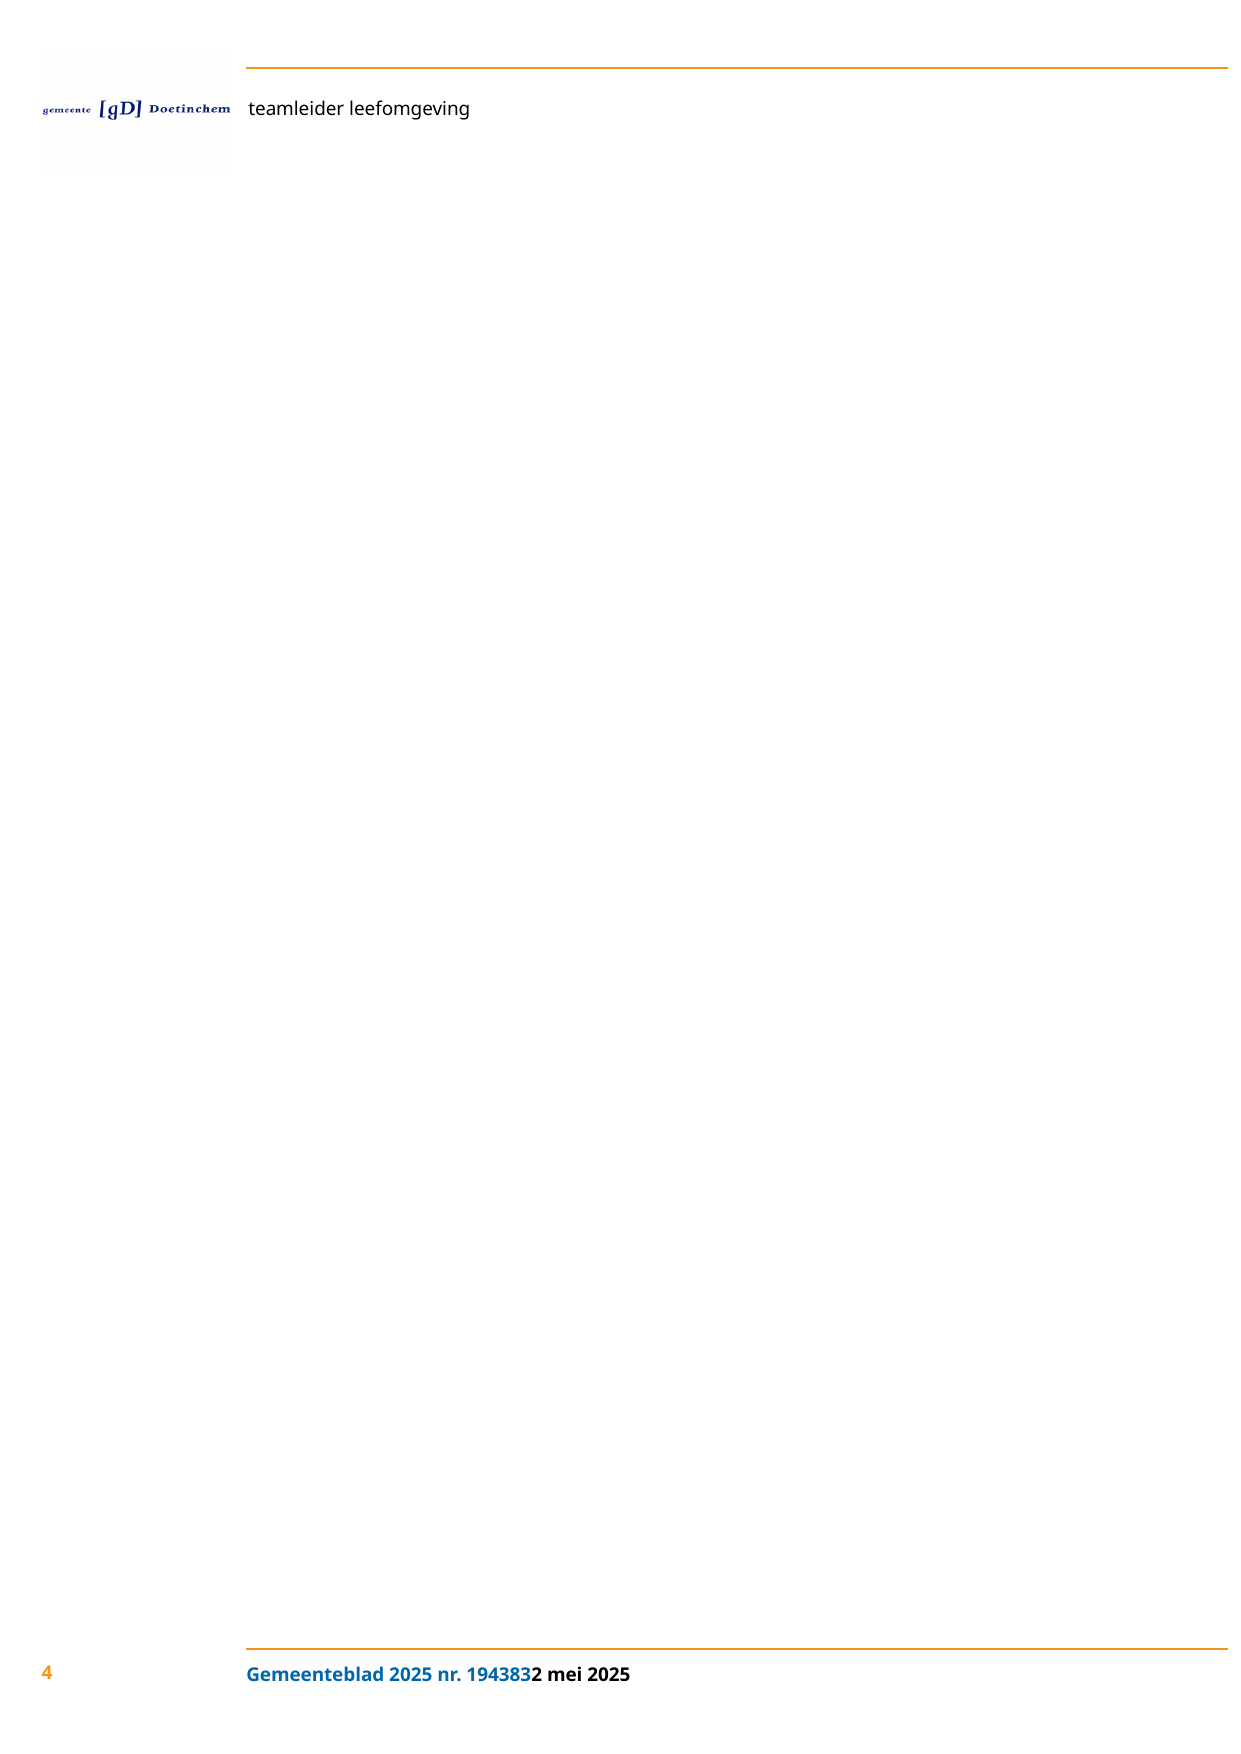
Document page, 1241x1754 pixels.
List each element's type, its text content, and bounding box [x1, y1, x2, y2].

text teamleider leefomgeving [248, 95, 1152, 121]
picture [41, 47, 231, 172]
